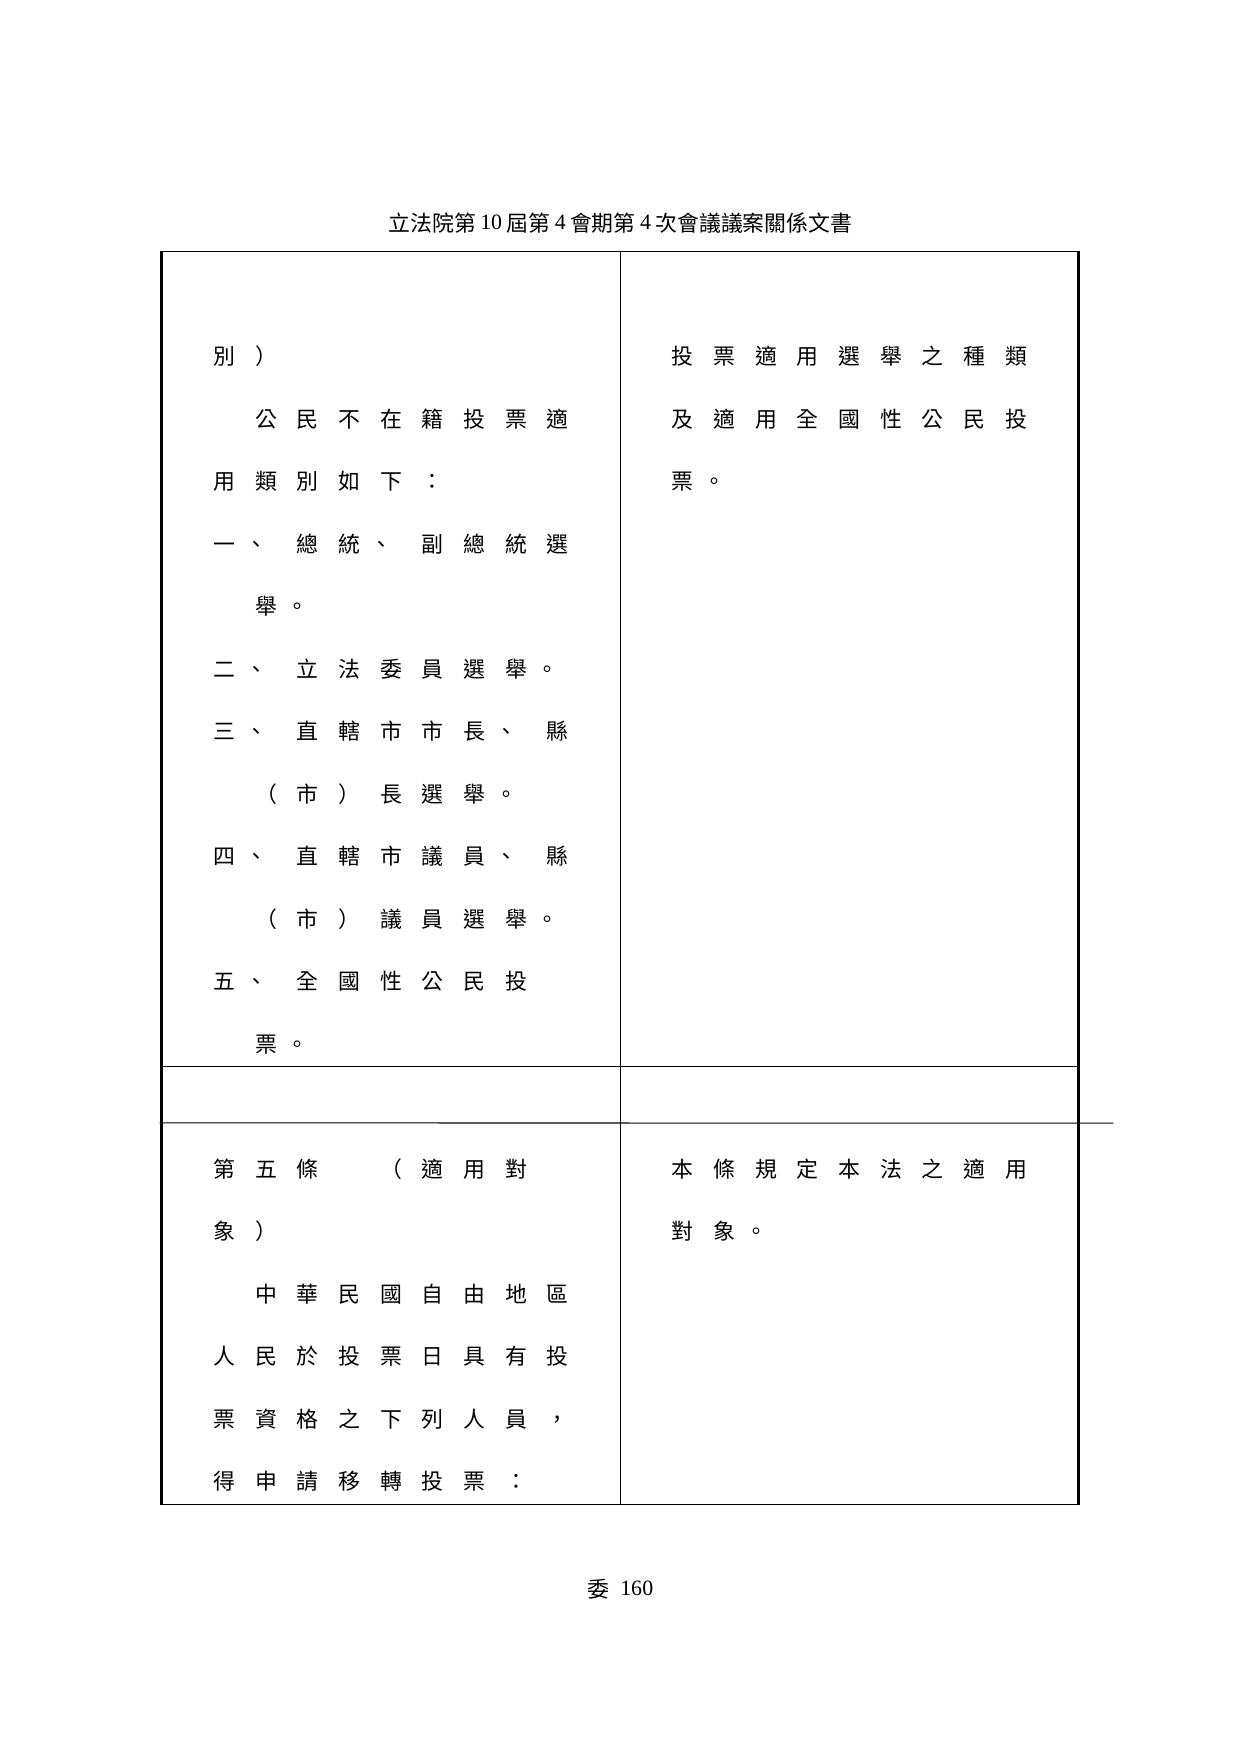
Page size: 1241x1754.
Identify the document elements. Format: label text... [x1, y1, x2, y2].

table_cell 第五條 （適用對象） 中華民國自由地區人民於投票日具有投票資格之下列人員，得申請移轉投票： [163, 1124, 620, 1504]
table_cell 本條規定本法之適用對象。 [621, 1124, 1077, 1504]
table_cell 別） 公民不在籍投票適用類別如下： 一、總統、副總統選舉。 二、立法委員選舉。 三、直轄市市長、縣（市）長選舉。 四、直轄市議員、縣（市）議員選舉。 五、全國性公民投票。 [163, 252, 620, 1066]
table_cell 投票適用選舉之種類及適用全國性公民投票。 [621, 252, 1077, 1066]
table_cell [621, 1067, 1077, 1122]
table_cell [163, 1067, 620, 1122]
